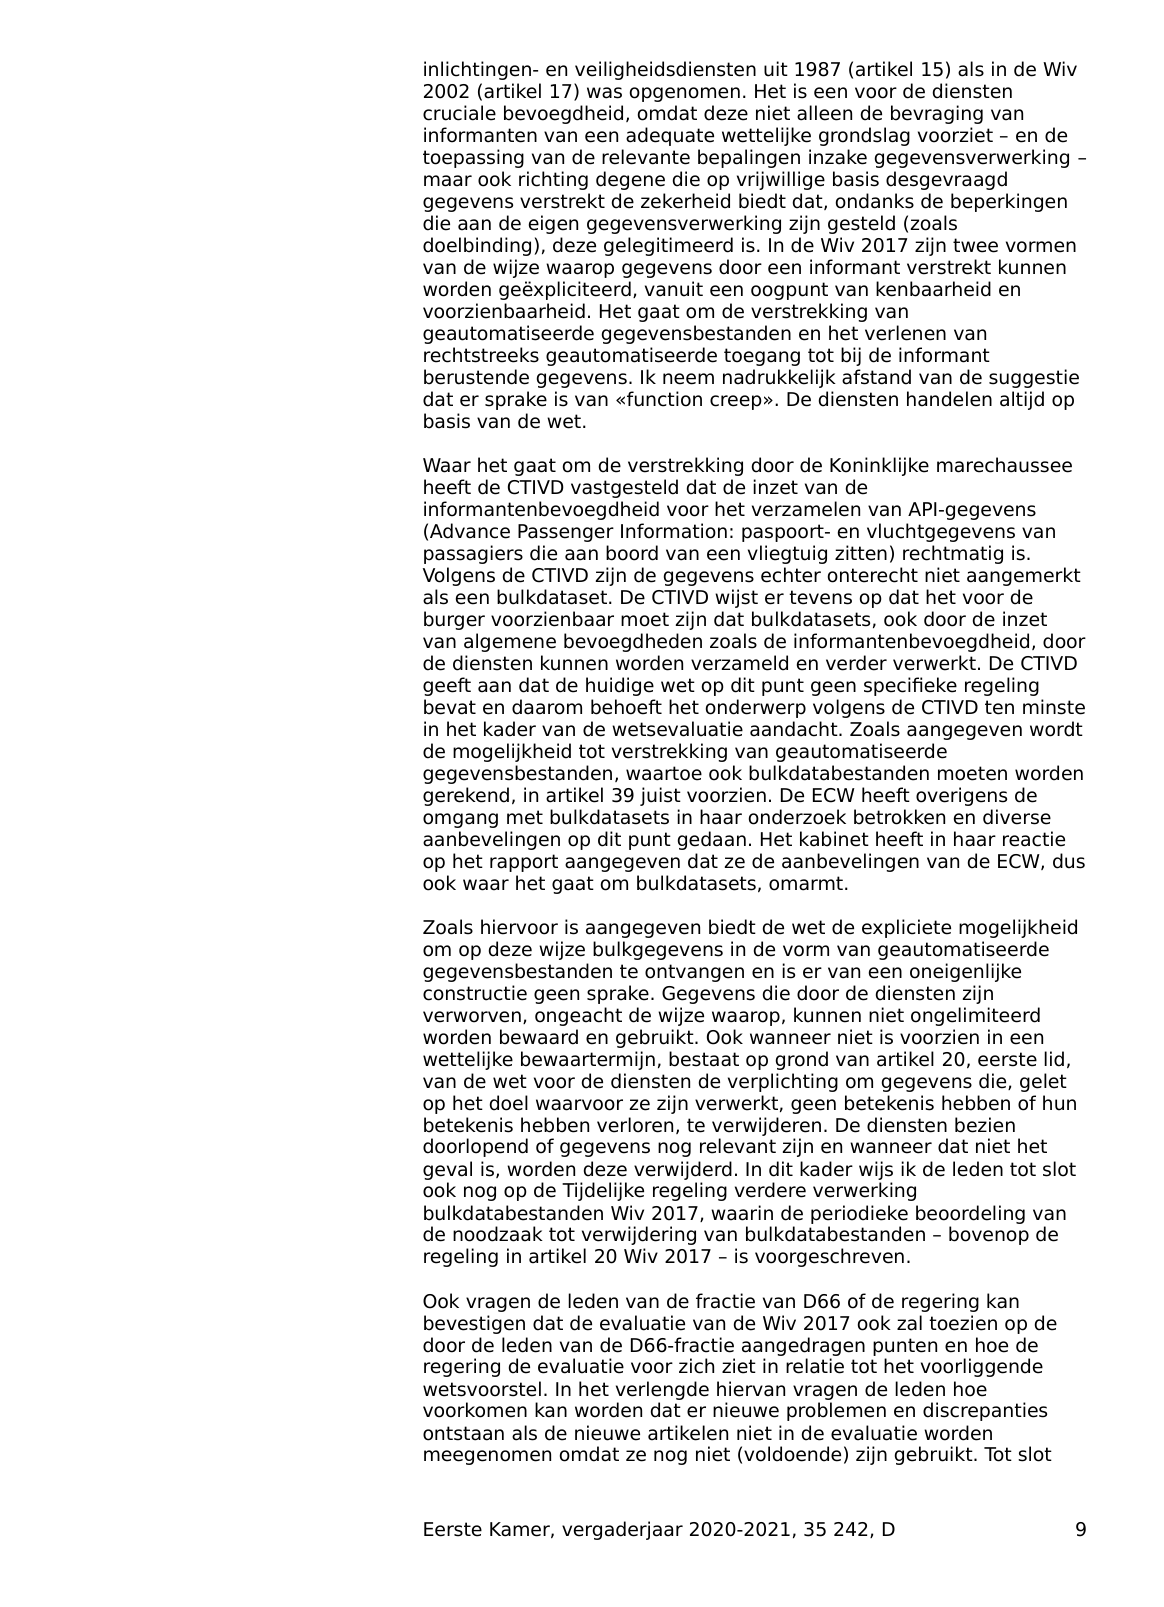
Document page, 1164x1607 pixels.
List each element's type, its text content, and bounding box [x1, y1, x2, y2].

text inlichtingen- en veiligheidsdiensten uit 1987 (artikel 15) als in de Wiv 2002 (artikel 17) was opgenomen. Het is een voor de diensten cruciale bevoegdheid, omdat deze niet alleen de bevraging van informanten van een adequate wettelijke grondslag voorziet – en de toepassing van de relevante bepalingen inzake gegevensverwerking – maar ook richting degene die op vrijwillige basis desgevraagd gegevens verstrekt de zekerheid biedt dat, ondanks de beperkingen die aan de eigen gegevensverwerking zijn gesteld (zoals doelbinding), deze gelegitimeerd is. In de Wiv 2017 zijn twee vormen van de wijze waarop gegevens door een informant verstrekt kunnen worden geëxpliciteerd, vanuit een oogpunt van kenbaarheid en voorzienbaarheid. Het gaat om de verstrekking van geautomatiseerde gegevensbestanden en het verlenen van rechtstreeks geautomatiseerde toegang tot bij de informant berustende gegevens. Ik neem nadrukkelijk afstand van de suggestie dat er sprake is van «function creep». De diensten handelen altijd op basis van de wet. [422, 59, 1087, 433]
text Ook vragen de leden van de fractie van D66 of de regering kan bevestigen dat de evaluatie van de Wiv 2017 ook zal toezien op de door de leden van de D66-fractie aangedragen punten en hoe de regering de evaluatie voor zich ziet in relatie tot het voorliggende wetsvoorstel. In het verlengde hiervan vragen de leden hoe voorkomen kan worden dat er nieuwe problemen en discrepanties ontstaan als de nieuwe artikelen niet in de evaluatie worden meegenomen omdat ze nog niet (voldoende) zijn gebruikt. Tot slot [422, 1291, 1087, 1466]
text Waar het gaat om de verstrekking door de Koninklijke marechaussee heeft de CTIVD vastgesteld dat de inzet van de informantenbevoegdheid voor het verzamelen van API-gegevens (Advance Passenger Information: paspoort- en vluchtgegevens van passagiers die aan boord van een vliegtuig zitten) rechtmatig is. Volgens de CTIVD zijn de gegevens echter onterecht niet aangemerkt als een bulkdataset. De CTIVD wijst er tevens op dat het voor de burger voorzienbaar moet zijn dat bulkdatasets, ook door de inzet van algemene bevoegdheden zoals de informantenbevoegdheid, door de diensten kunnen worden verzameld en verder verwerkt. De CTIVD geeft aan dat de huidige wet op dit punt geen specifieke regeling bevat en daarom behoeft het onderwerp volgens de CTIVD ten minste in het kader van de wetsevaluatie aandacht. Zoals aangegeven wordt de mogelijkheid tot verstrekking van geautomatiseerde gegevensbestanden, waartoe ook bulkdatabestanden moeten worden gerekend, in artikel 39 juist voorzien. De ECW heeft overigens de omgang met bulkdatasets in haar onderzoek betrokken en diverse aanbevelingen op dit punt gedaan. Het kabinet heeft in haar reactie op het rapport aangegeven dat ze de aanbevelingen van de ECW, dus ook waar het gaat om bulkdatasets, omarmt. [422, 455, 1087, 894]
text Zoals hiervoor is aangegeven biedt de wet de expliciete mogelijkheid om op deze wijze bulkgegevens in de vorm van geautomatiseerde gegevensbestanden te ontvangen en is er van een oneigenlijke constructie geen sprake. Gegevens die door de diensten zijn verworven, ongeacht de wijze waarop, kunnen niet ongelimiteerd worden bewaard en gebruikt. Ook wanneer niet is voorzien in een wettelijke bewaartermijn, bestaat op grond van artikel 20, eerste lid, van de wet voor de diensten de verplichting om gegevens die, gelet op het doel waarvoor ze zijn verwerkt, geen betekenis hebben of hun betekenis hebben verloren, te verwijderen. De diensten bezien doorlopend of gegevens nog relevant zijn en wanneer dat niet het geval is, worden deze verwijderd. In dit kader wijs ik de leden tot slot ook nog op de Tijdelijke regeling verdere verwerking bulkdatabestanden Wiv 2017, waarin de periodieke beoordeling van de noodzaak tot verwijdering van bulkdatabestanden – bovenop de regeling in artikel 20 Wiv 2017 – is voorgeschreven. [422, 917, 1087, 1268]
